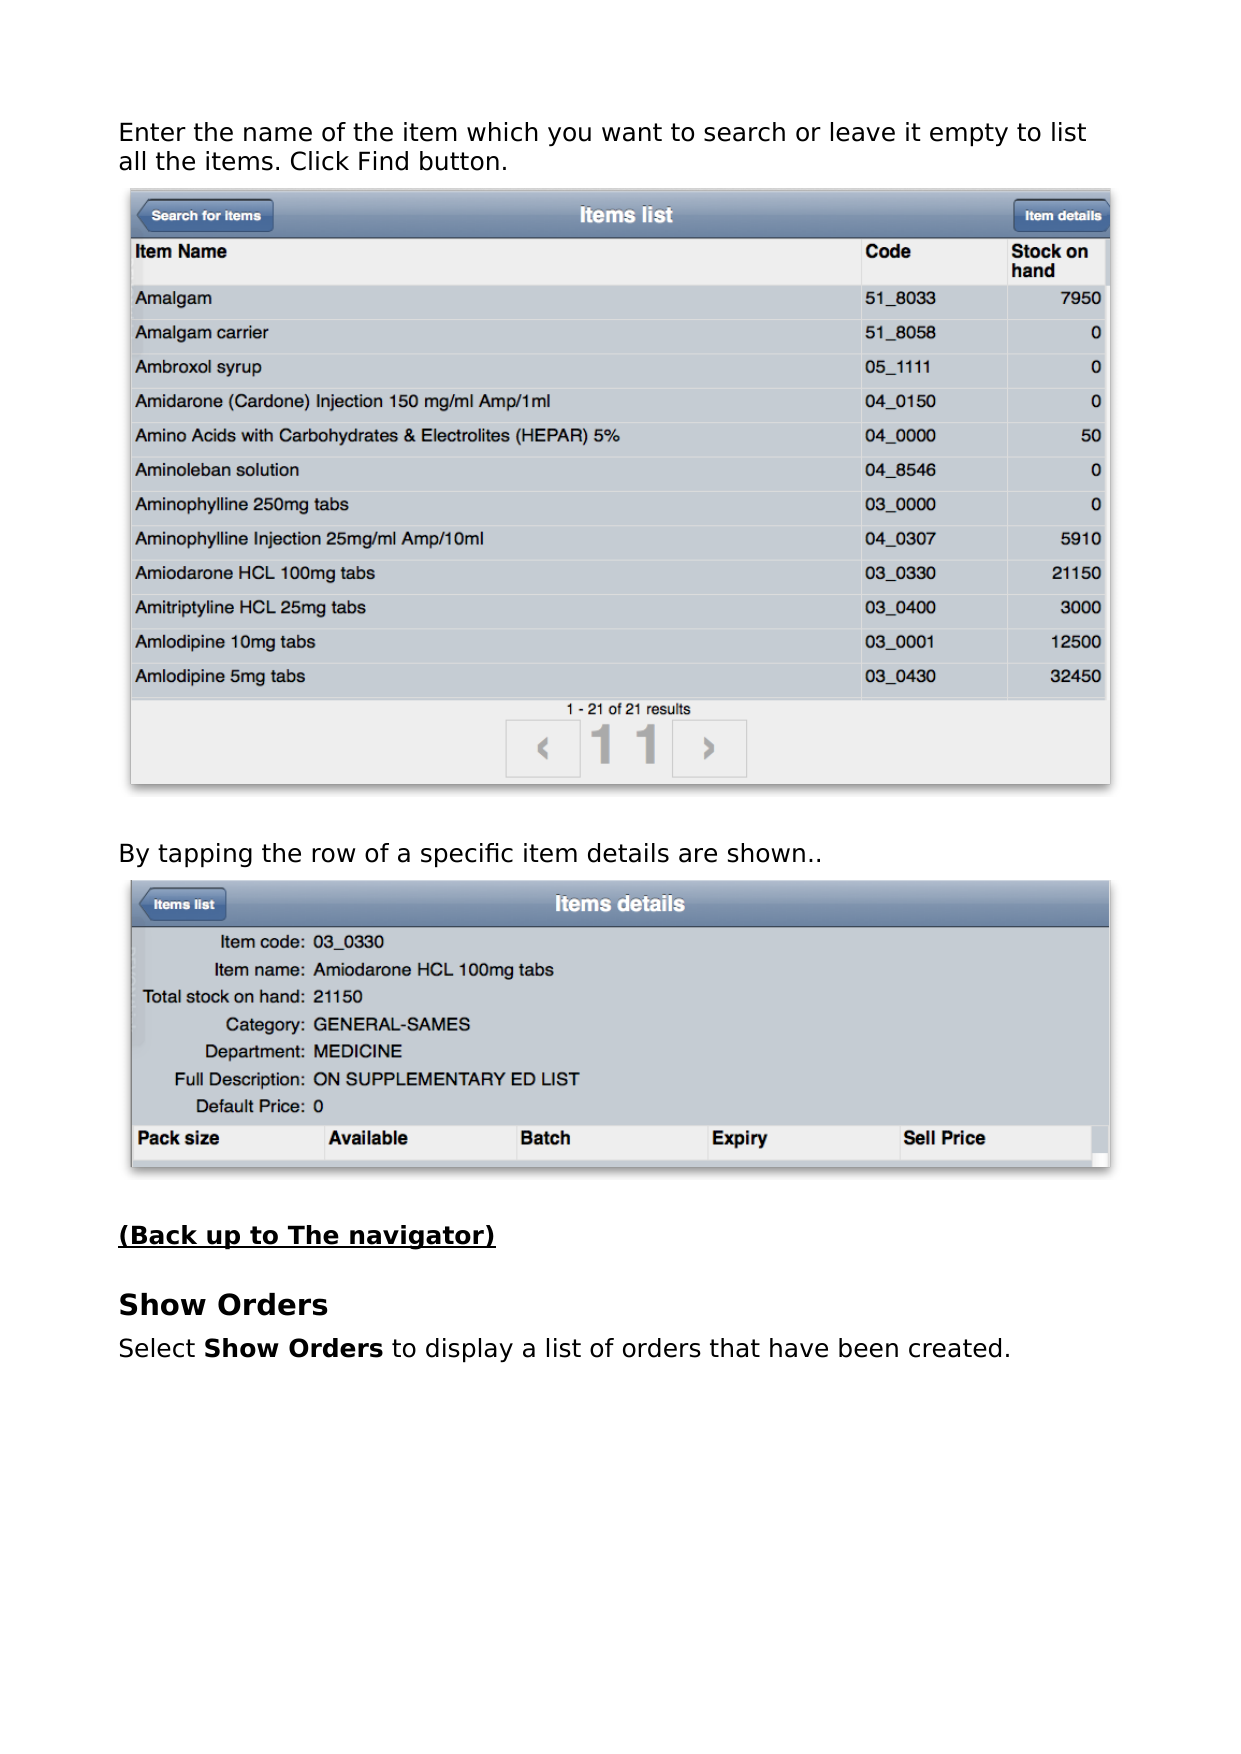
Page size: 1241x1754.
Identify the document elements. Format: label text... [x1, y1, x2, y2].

text Enter the name of the item which you want to search or leave it empty to list all the items. Click Find button. [118, 118, 1122, 176]
picture [118, 880, 1123, 1180]
picture [118, 188, 1123, 797]
text Select Show Orders to display a list of orders that have been created. [118, 1334, 1122, 1363]
text By tapping the row of a specific item details are shown.. [118, 839, 1122, 868]
subtitle Show Orders [118, 1288, 1122, 1322]
text (Back up to The navigator) [118, 1221, 1122, 1250]
